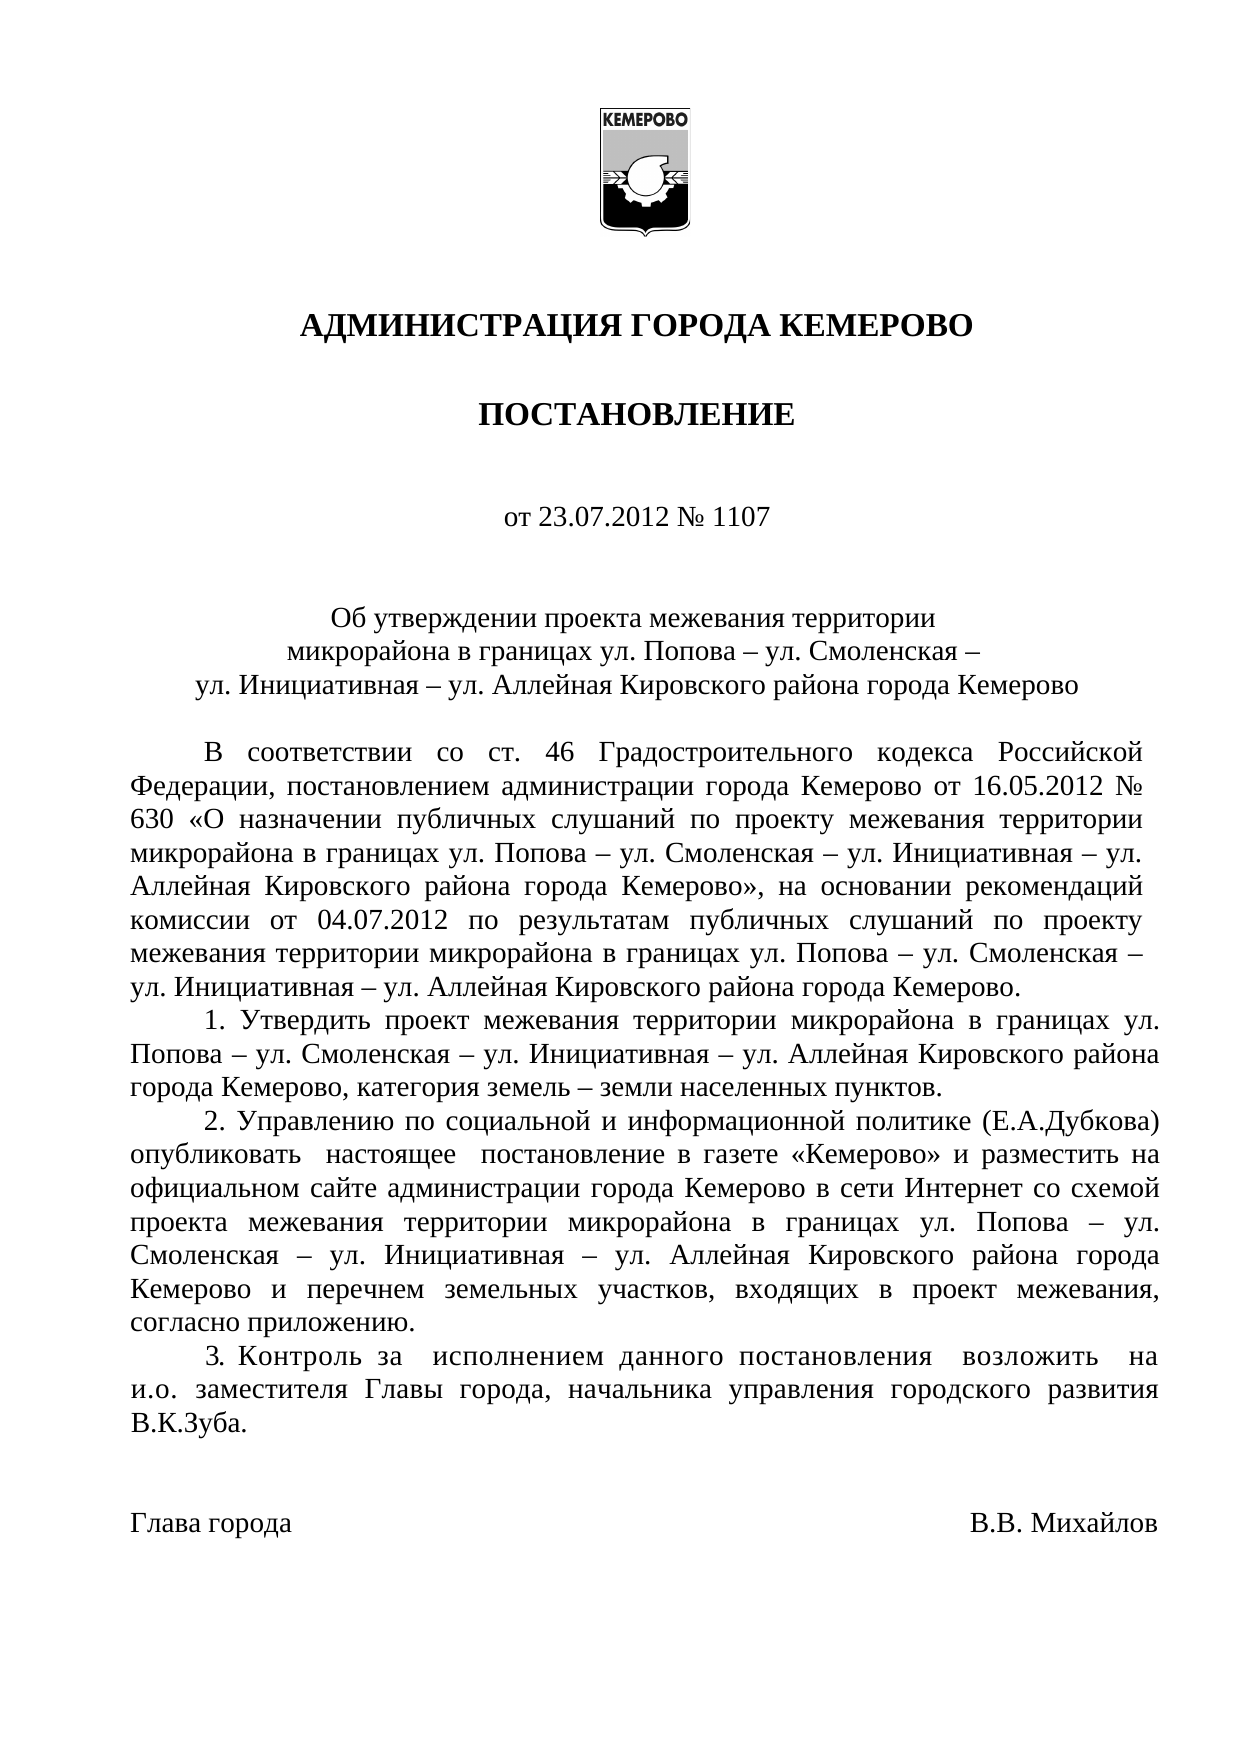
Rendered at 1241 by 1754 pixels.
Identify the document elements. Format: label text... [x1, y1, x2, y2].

text 2. Управлению по социальной и информационной политике (Е.А.Дубкова) опубликовать настоящее постановление в газете «Кемерово» и разместить на официальном сайте администрации города Кемерово в сети Интернет со схемой проекта межевания территории микрорайона в границах ул. Попова – ул. Смоленская – ул. Инициативная – ул. Аллейная Кировского района города Кемерово и перечнем земельных участков, входящих в проект межевания, согласно приложению. [130, 1103, 1161, 1338]
text АДМИНИСТРАЦИЯ ГОРОДА КЕМЕРОВО [130, 305, 1144, 343]
text ПОСТАНОВЛЕНИЕ [130, 394, 1144, 432]
text Об утверждении проекта межевания территории [130, 600, 1144, 633]
text ул. Инициативная – ул. Аллейная Кировского района города Кемерово [130, 667, 1144, 701]
picture [600, 108, 691, 237]
text микрорайона в границах ул. Попова – ул. Смоленская – [130, 633, 1144, 667]
text Глава города В.В. Михайлов [130, 1506, 1162, 1539]
text В соответствии со ст. 46 Градостроительного кодекса Российской Федерации, постановлением администрации города Кемерово от 16.05.2012 № 630 «О назначении публичных слушаний по проекту межевания территории микрорайона в границах ул. Попова – ул. Смоленская – ул. Инициативная – ул. Аллейная Кировского района города Кемерово», на основании рекомендаций комиссии от 04.07.2012 по результатам публичных слушаний по проекту межевания территории микрорайона в границах ул. Попова – ул. Смоленская – ул. Инициативная – ул. Аллейная Кировского района города Кемерово. [130, 734, 1144, 1002]
text 1. Утвердить проект межевания территории микрорайона в границах ул. Попова – ул. Смоленская – ул. Инициативная – ул. Аллейная Кировского района города Кемерово, категория земель – земли населенных пунктов. [130, 1002, 1161, 1103]
text от 23.07.2012 № 1107 [130, 499, 1144, 533]
text 3. Контроль за исполнением данного постановления возложить на и.о. заместителя Главы города, начальника управления городского развития В.К.Зуба. [131, 1338, 1161, 1438]
